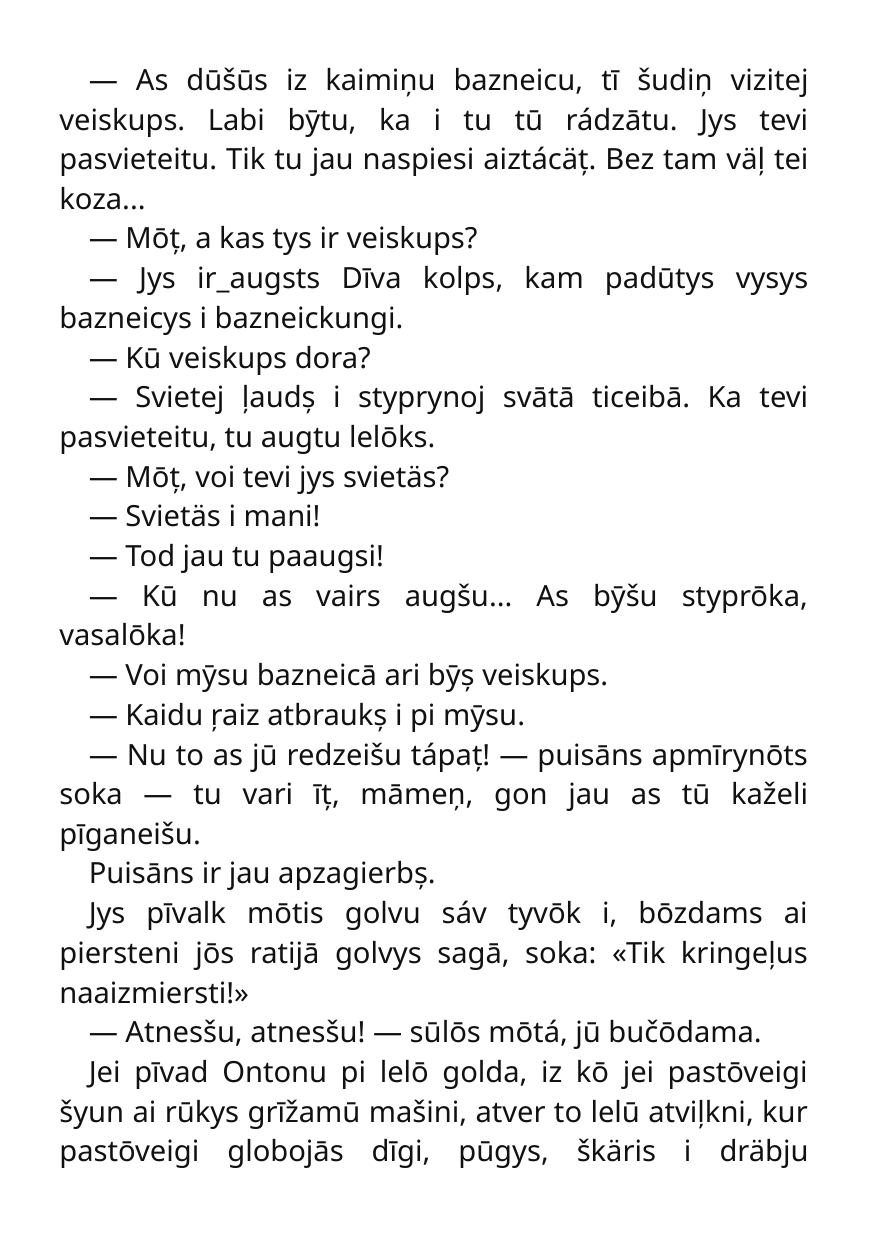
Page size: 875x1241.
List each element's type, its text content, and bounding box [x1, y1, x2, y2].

text — Tod jau tu paaugsi! [59, 535, 809, 575]
text — Kū veiskups dora? [59, 337, 809, 377]
text — Svietäs i mani! [59, 496, 809, 535]
text — Svietej ļaudș i styprynoj svātā ticeibā. Ka tevi pasvieteitu, tu augtu lelōks. [59, 377, 809, 456]
text — Kū nu as vairs augšu... As bȳšu styprōka, vasalōka! [59, 575, 809, 654]
text — Mōț, a kas tys ir veiskups? [59, 218, 809, 257]
text — Voi mȳsu bazneicā ari bȳș veiskups. [59, 654, 809, 694]
text Jys pīvalk mōtis golvu sáv tyvōk i, bōzdams ai piersteni jōs ratijā golvys sagā, soka: «Tik kringeļus naaizmiersti!» [59, 892, 809, 1012]
text — Atnesšu, atnesšu! — sūlōs mōtá, jū bučōdama. [59, 1012, 809, 1051]
text Jei pīvad Ontonu pi lelō golda, iz kō jei pastōveigi šyun ai rūkys grīžamū mašini, atver to lelū atviļkni, kur pastōveigi globojās dīgi, pūgys, škäris i dräbju [59, 1051, 809, 1170]
text Puisāns ir jau apzagierbș. [59, 853, 809, 892]
text — Mōț, voi tevi jys svietäs? [59, 456, 809, 496]
text — Jys ir_augsts Dīva kolps, kam padūtys vysys bazneicys i bazneickungi. [59, 257, 809, 337]
text — Nu to as jū redzeišu tápaț! — puisāns apmīrynōts soka — tu vari īț, māmeņ, gon jau as tū kaželi pīganeišu. [59, 734, 809, 853]
text — Kaidu ŗaiz atbraukș i pi mȳsu. [59, 694, 809, 734]
text — As dūšūs iz kaimiņu bazneicu, tī šudiņ vizitej veiskups. Labi bȳtu, ka i tu tū rádzātu. Jys tevi pasvieteitu. Tik tu jau naspiesi aiztácäț. Bez tam väļ tei koza... [59, 59, 809, 218]
